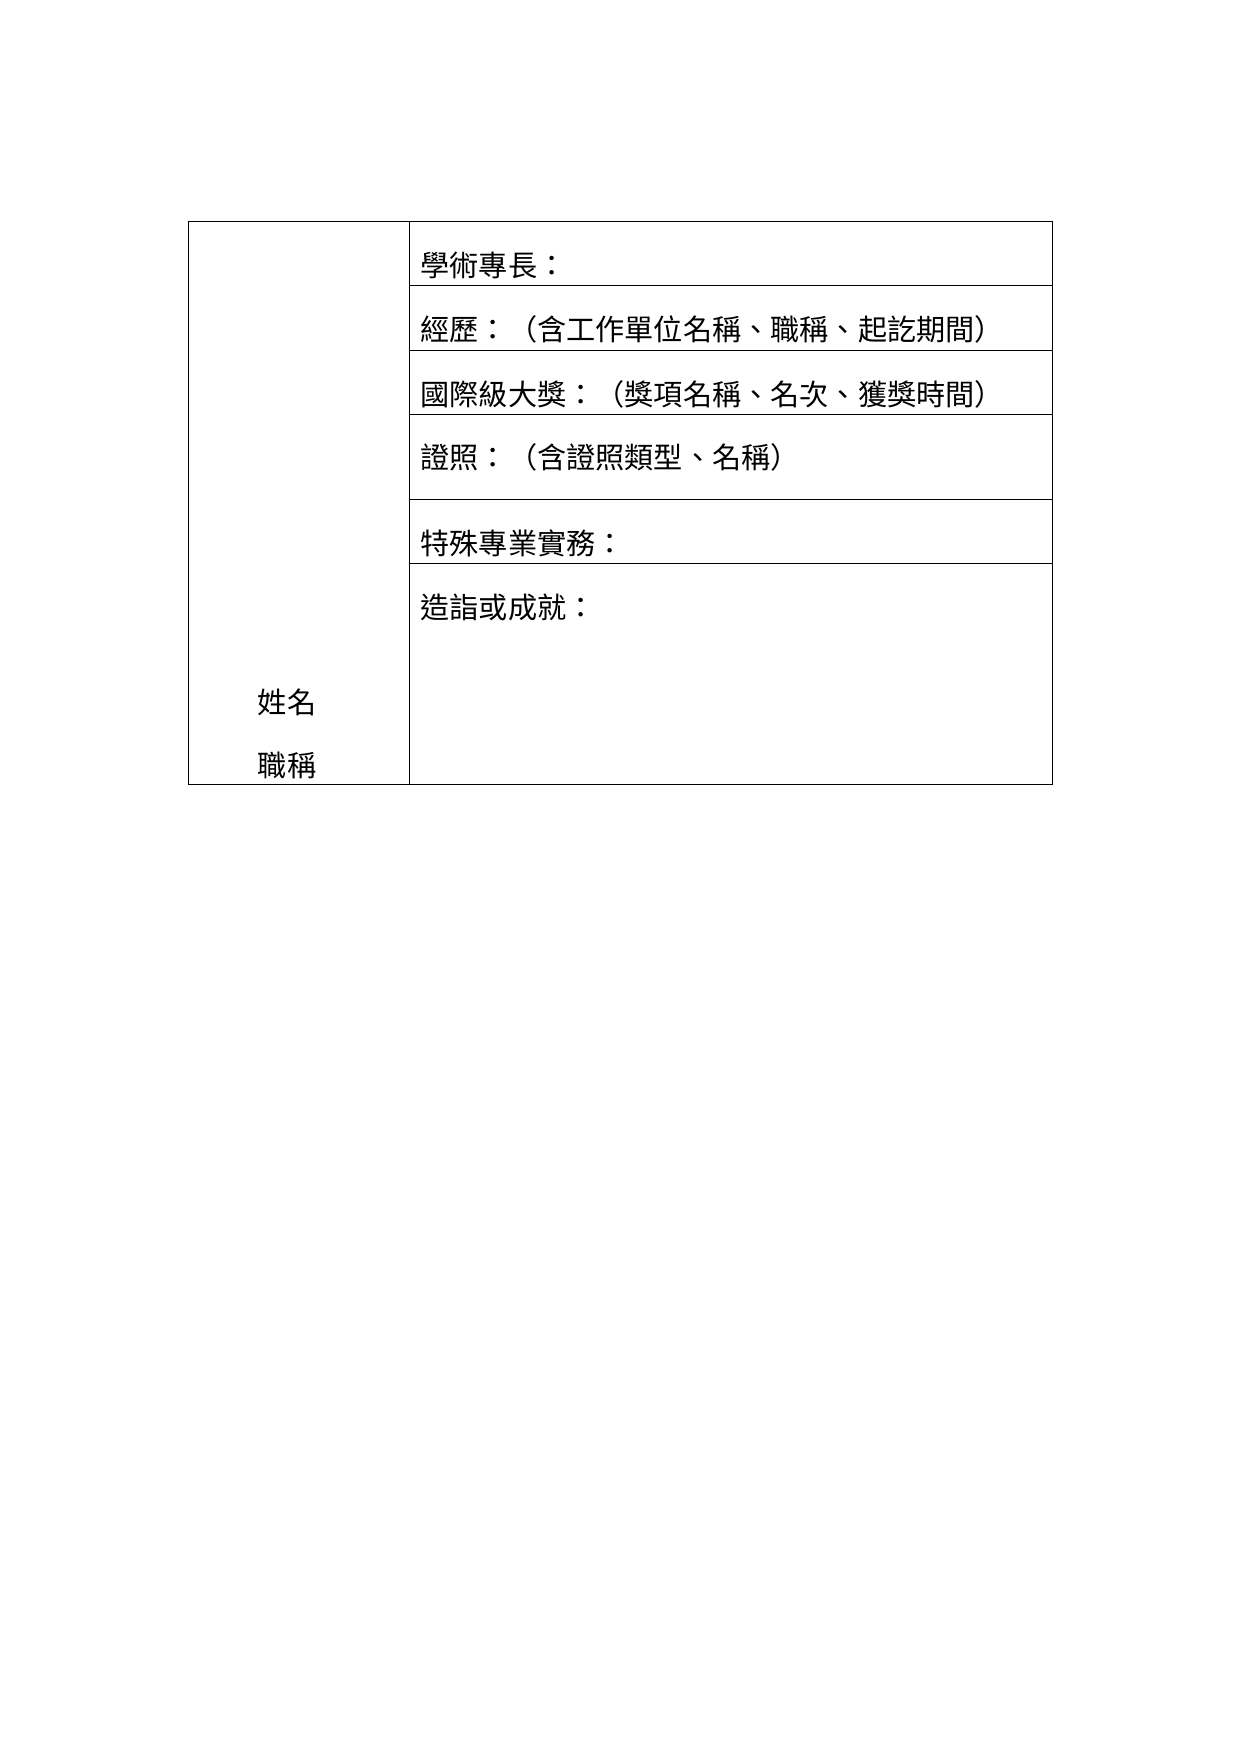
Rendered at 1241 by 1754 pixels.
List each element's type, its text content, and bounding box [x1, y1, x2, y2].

table_cell 經歷：（含工作單位名稱、職稱、起訖期間） [410, 286, 1052, 350]
table_header 學術專長： [410, 222, 1052, 285]
table_cell 特殊專業實務： [410, 500, 1052, 563]
table_cell 國際級大獎：（獎項名稱、名次、獲獎時間） [410, 351, 1052, 413]
table_cell 造詣或成就： [410, 564, 1052, 784]
table_header 姓名 職稱 [189, 222, 409, 784]
table_cell 證照：（含證照類型、名稱） [410, 415, 1052, 499]
